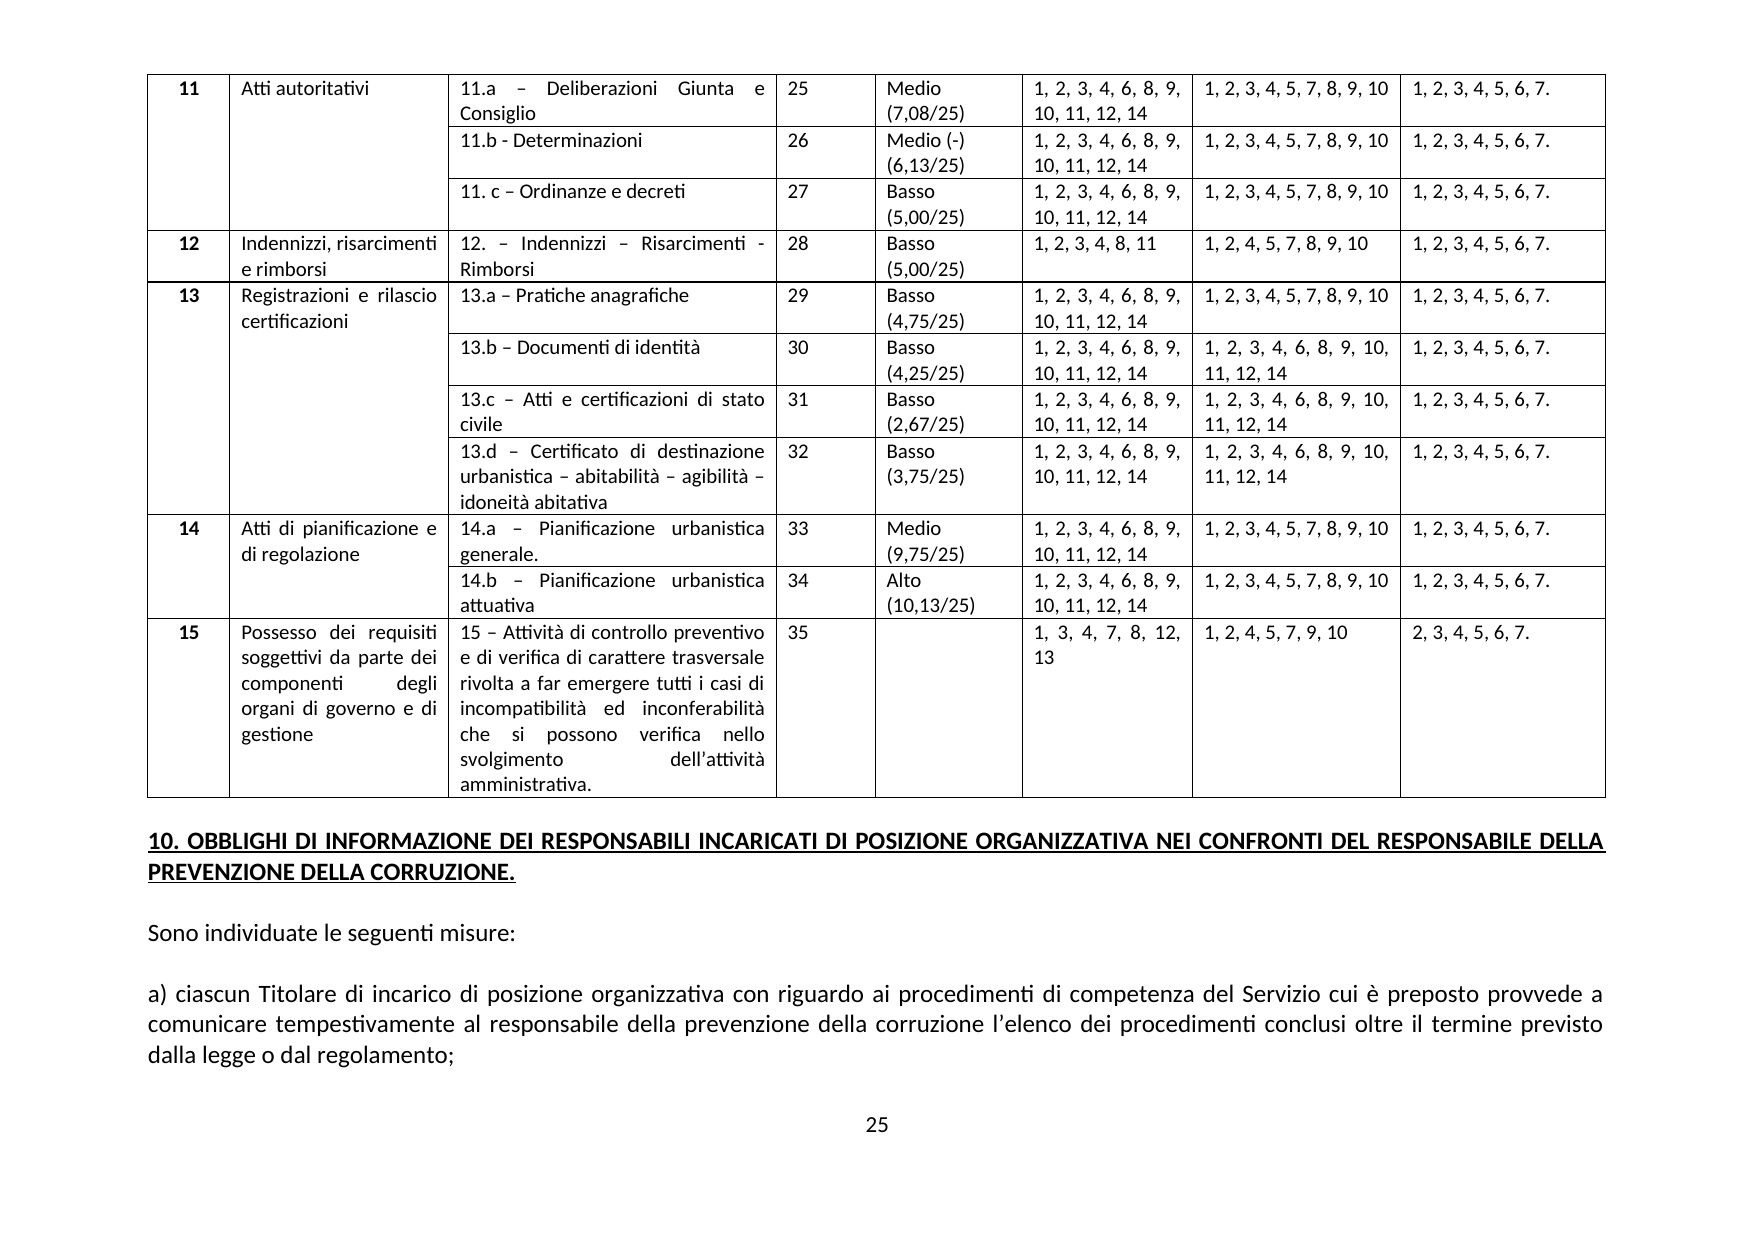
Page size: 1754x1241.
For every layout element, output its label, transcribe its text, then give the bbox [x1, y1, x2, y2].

table_cell 25 [777, 75, 875, 126]
table_cell 1, 2, 3, 4, 5, 7, 8, 9, 10 [1193, 283, 1400, 333]
table_cell 13.c – Atti e certificazioni di stato civile [449, 386, 776, 437]
table_cell Possesso dei requisiti soggettivi da parte dei componenti degli organi di governo e di gestione [230, 619, 448, 797]
table_cell 1, 2, 3, 4, 6, 8, 9, 10, 11, 12, 14 [1023, 515, 1192, 566]
table_cell 1, 2, 3, 4, 6, 8, 9, 10, 11, 12, 14 [1023, 75, 1192, 126]
table_cell 13.a – Pratiche anagrafiche [449, 283, 776, 333]
text 10. OBBLIGHI DI INFORMAZIONE DEI RESPONSABILI INCARICATI DI POSIZIONE ORGANIZZATIVA NEI CONFRONTI DEL RESPONSABILE DELLA [148, 825, 1606, 851]
table_cell 1, 2, 3, 4, 5, 7, 8, 9, 10 [1193, 127, 1400, 178]
table_cell 1, 2, 3, 4, 5, 6, 7. [1401, 283, 1605, 333]
table_cell 1, 2, 3, 4, 6, 8, 9, 10, 11, 12, 14 [1023, 283, 1192, 333]
table_cell 1, 2, 3, 4, 5, 6, 7. [1401, 127, 1605, 178]
table_cell 1, 3, 4, 7, 8, 12, 13 [1023, 619, 1192, 797]
table_cell Medio (9,75/25) [876, 515, 1022, 566]
table_cell 13.b – Documenti di identità [449, 334, 776, 385]
table_cell 11.b - Determinazioni [449, 127, 776, 178]
table_cell 1, 2, 3, 4, 6, 8, 9, 10, 11, 12, 14 [1193, 334, 1400, 385]
table_cell 15 [148, 619, 229, 797]
table_cell 1, 2, 3, 4, 5, 6, 7. [1401, 75, 1605, 126]
table_cell 1, 2, 3, 4, 6, 8, 9, 10, 11, 12, 14 [1023, 334, 1192, 385]
table_cell 1, 2, 3, 4, 5, 7, 8, 9, 10 [1193, 179, 1400, 229]
table_cell 1, 2, 3, 4, 6, 8, 9, 10, 11, 12, 14 [1023, 438, 1192, 514]
table_cell 13.d – Certificato di destinazione urbanistica – abitabilità – agibilità – idoneità abitativa [449, 438, 776, 514]
table_cell 35 [777, 619, 875, 797]
table_cell 12 [148, 231, 229, 281]
table_cell 32 [777, 438, 875, 514]
table_cell Basso (3,75/25) [876, 438, 1022, 514]
table_cell 1, 2, 3, 4, 5, 6, 7. [1401, 231, 1605, 281]
table_cell 11.a – Deliberazioni Giunta e Consiglio [449, 75, 776, 126]
table_cell Basso (5,00/25) [876, 231, 1022, 281]
table_cell 28 [777, 231, 875, 281]
table_cell 1, 2, 3, 4, 6, 8, 9, 10, 11, 12, 14 [1023, 179, 1192, 229]
table_cell 14 [148, 515, 229, 618]
table_cell 11 [148, 75, 229, 229]
table_cell 27 [777, 179, 875, 229]
table_cell Basso (4,75/25) [876, 283, 1022, 333]
table_cell 15 – Attività di controllo preventivo e di verifica di carattere trasversale rivolta a far emergere tutti i casi di incompatibilità ed inconferabilità che si possono verifica nello svolgimento dell’attività amministrativa. [449, 619, 776, 797]
table_cell 1, 2, 3, 4, 5, 6, 7. [1401, 567, 1605, 618]
table_cell 1, 2, 3, 4, 5, 6, 7. [1401, 515, 1605, 566]
table_cell 2, 3, 4, 5, 6, 7. [1401, 619, 1605, 797]
table_cell Registrazioni e rilascio certificazioni [230, 283, 448, 514]
table_cell 30 [777, 334, 875, 385]
text a) ciascun Titolare di incarico di posizione organizzativa con riguardo ai procedimenti di competenza del Servizio cui è preposto provvede a comunicare tempestivamente al responsabile della prevenzione della corruzione l’elenco dei procedimenti conclusi oltre il termine previsto dalla legge o dal regolamento; [148, 978, 1606, 1069]
table_cell Basso (4,25/25) [876, 334, 1022, 385]
table_cell Medio (7,08/25) [876, 75, 1022, 126]
table_cell [876, 619, 1022, 797]
table_cell 1, 2, 4, 5, 7, 9, 10 [1193, 619, 1400, 797]
table_cell Basso (5,00/25) [876, 179, 1022, 229]
table_cell Medio (-) (6,13/25) [876, 127, 1022, 178]
table_cell 31 [777, 386, 875, 437]
table_cell 1, 2, 3, 4, 5, 6, 7. [1401, 179, 1605, 229]
table_cell 12. – Indennizzi – Risarcimenti - Rimborsi [449, 231, 776, 281]
table_cell 33 [777, 515, 875, 566]
table_cell 1, 2, 3, 4, 6, 8, 9, 10, 11, 12, 14 [1023, 567, 1192, 618]
table_cell 1, 2, 3, 4, 5, 6, 7. [1401, 386, 1605, 437]
table_cell 1, 2, 3, 4, 6, 8, 9, 10, 11, 12, 14 [1023, 127, 1192, 178]
table_cell 1, 2, 3, 4, 6, 8, 9, 10, 11, 12, 14 [1193, 386, 1400, 437]
table_cell 13 [148, 283, 229, 514]
table_cell 11. c – Ordinanze e decreti [449, 179, 776, 229]
table_cell 14.b – Pianificazione urbanistica attuativa [449, 567, 776, 618]
table_cell Atti autoritativi [230, 75, 448, 229]
table_cell Alto (10,13/25) [876, 567, 1022, 618]
table_cell 1, 2, 3, 4, 5, 7, 8, 9, 10 [1193, 515, 1400, 566]
table_cell 1, 2, 3, 4, 5, 7, 8, 9, 10 [1193, 567, 1400, 618]
table_cell Atti di pianificazione e di regolazione [230, 515, 448, 618]
table_cell Indennizzi, risarcimenti e rimborsi [230, 231, 448, 281]
table_cell 1, 2, 3, 4, 6, 8, 9, 10, 11, 12, 14 [1193, 438, 1400, 514]
text PREVENZIONE DELLA CORRUZIONE. [148, 853, 1606, 886]
table_cell Basso (2,67/25) [876, 386, 1022, 437]
table_cell 1, 2, 3, 4, 5, 7, 8, 9, 10 [1193, 75, 1400, 126]
table_cell 14.a – Pianificazione urbanistica generale. [449, 515, 776, 566]
table_cell 1, 2, 3, 4, 8, 11 [1023, 231, 1192, 281]
table_cell 34 [777, 567, 875, 618]
table_cell 1, 2, 3, 4, 6, 8, 9, 10, 11, 12, 14 [1023, 386, 1192, 437]
table_cell 1, 2, 3, 4, 5, 6, 7. [1401, 438, 1605, 514]
table_cell 26 [777, 127, 875, 178]
table_cell 1, 2, 3, 4, 5, 6, 7. [1401, 334, 1605, 385]
text Sono individuate le seguenti misure: [148, 917, 1606, 947]
table_cell 1, 2, 4, 5, 7, 8, 9, 10 [1193, 231, 1400, 281]
table_cell 29 [777, 283, 875, 333]
